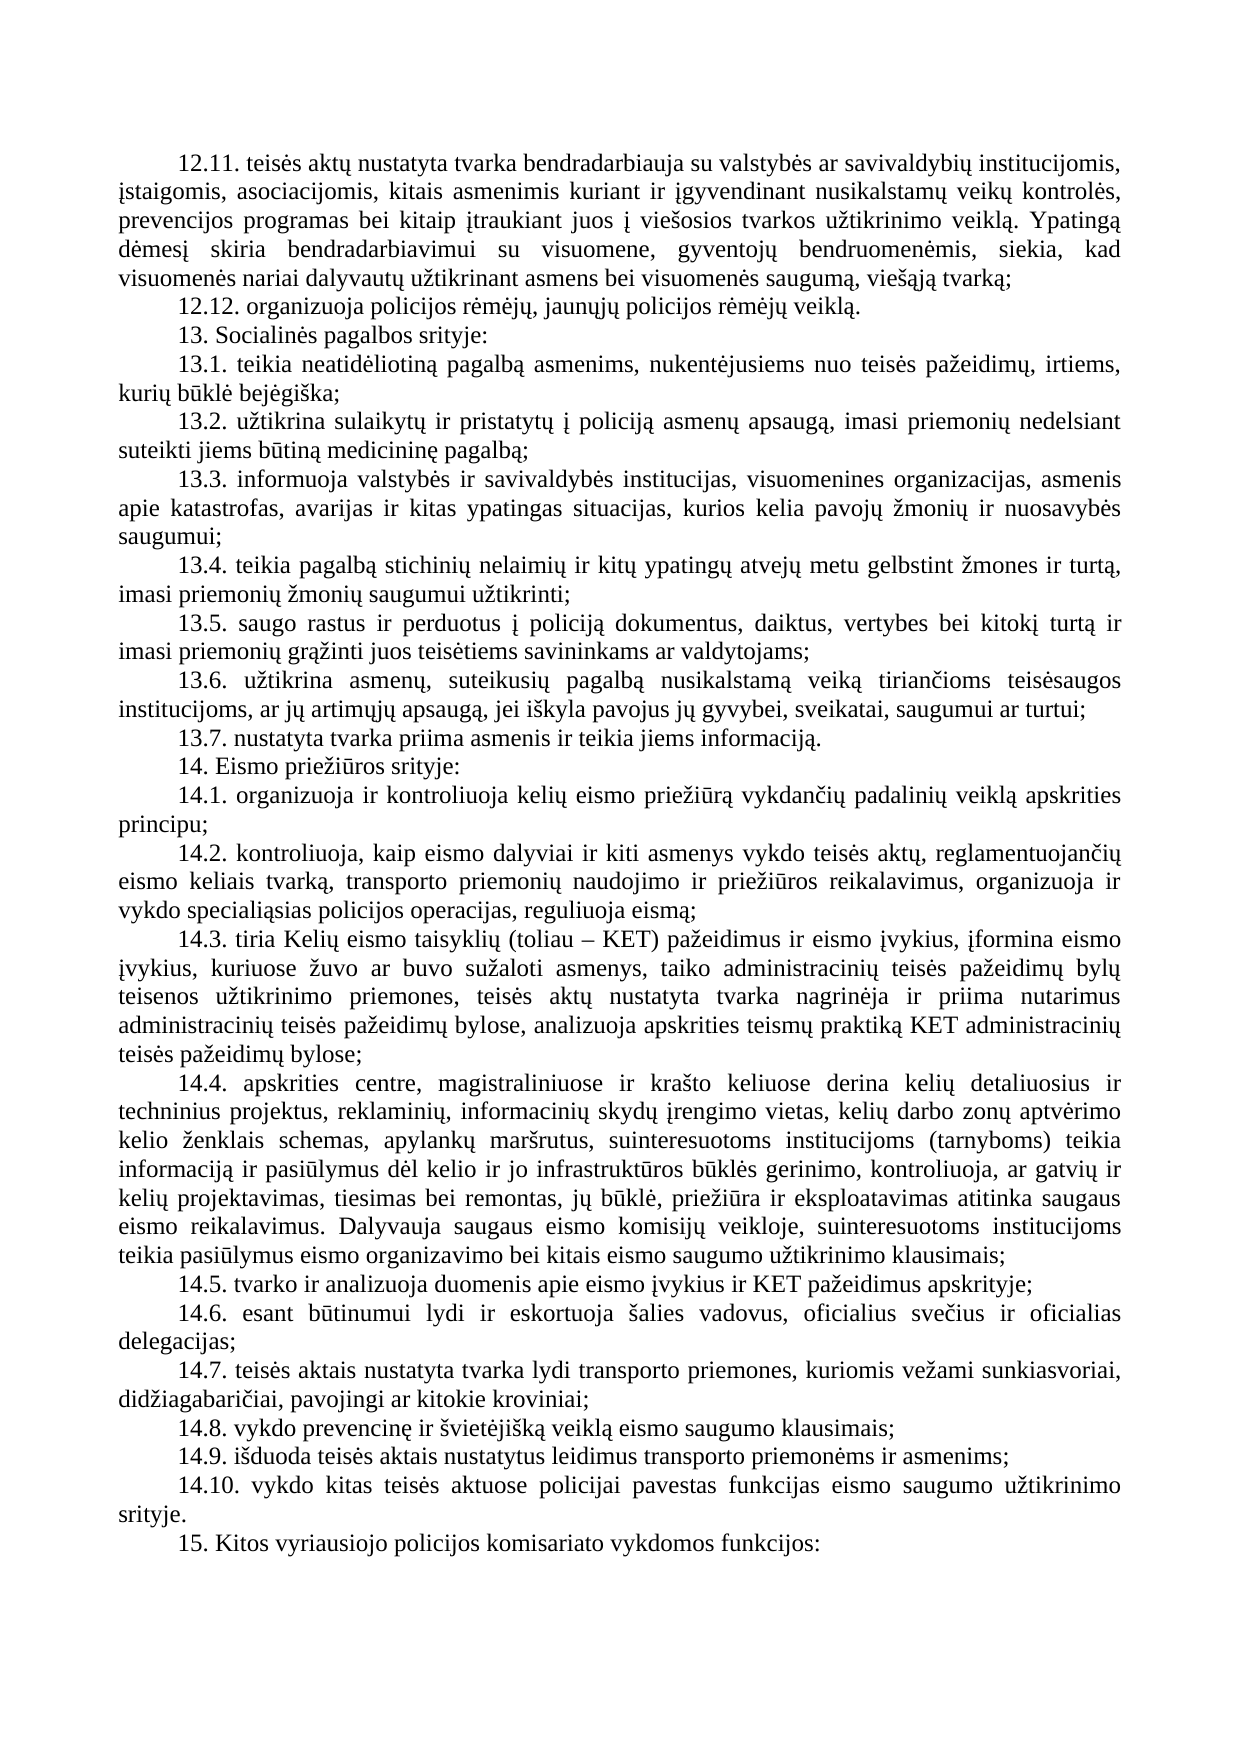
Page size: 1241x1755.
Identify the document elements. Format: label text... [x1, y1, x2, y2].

text 14.10. vykdo kitas teisės aktuose policijai pavestas funkcijas eismo saugumo užtikrinimo srityje. [118, 1470, 1122, 1528]
text 13.3. informuoja valstybės ir savivaldybės institucijas, visuomenines organizacijas, asmenis apie katastrofas, avarijas ir kitas ypatingas situacijas, kurios kelia pavojų žmonių ir nuosavybės saugumui; [118, 464, 1122, 550]
text 12.11. teisės aktų nustatyta tvarka bendradarbiauja su valstybės ar savivaldybių institucijomis, įstaigomis, asociacijomis, kitais asmenimis kuriant ir įgyvendinant nusikalstamų veikų kontrolės, prevencijos programas bei kitaip įtraukiant juos į viešosios tvarkos užtikrinimo veiklą. Ypatingą dėmesį skiria bendradarbiavimui su visuomene, gyventojų bendruomenėmis, siekia, kad visuomenės nariai dalyvautų užtikrinant asmens bei visuomenės saugumą, viešąją tvarką; [118, 148, 1122, 291]
text 13.5. saugo rastus ir perduotus į policiją dokumentus, daiktus, vertybes bei kitokį turtą ir imasi priemonių grąžinti juos teisėtiems savininkams ar valdytojams; [118, 608, 1122, 665]
text 14.3. tiria Kelių eismo taisyklių (toliau – KET) pažeidimus ir eismo įvykius, įformina eismo įvykius, kuriuose žuvo ar buvo sužaloti asmenys, taiko administracinių teisės pažeidimų bylų teisenos užtikrinimo priemones, teisės aktų nustatyta tvarka nagrinėja ir priima nutarimus administracinių teisės pažeidimų bylose, analizuoja apskrities teismų praktiką KET administracinių teisės pažeidimų bylose; [118, 924, 1122, 1068]
text 14.8. vykdo prevencinę ir švietėjišką veiklą eismo saugumo klausimais; [118, 1413, 1122, 1441]
text 12.12. organizuoja policijos rėmėjų, jaunųjų policijos rėmėjų veiklą. [118, 291, 1122, 320]
text 15. Kitos vyriausiojo policijos komisariato vykdomos funkcijos: [118, 1528, 1122, 1556]
text 14.4. apskrities centre, magistraliniuose ir krašto keliuose derina kelių detaliuosius ir techninius projektus, reklaminių, informacinių skydų įrengimo vietas, kelių darbo zonų aptvėrimo kelio ženklais schemas, apylankų maršrutus, suinteresuotoms institucijoms (tarnyboms) teikia informaciją ir pasiūlymus dėl kelio ir jo infrastruktūros būklės gerinimo, kontroliuoja, ar gatvių ir kelių projektavimas, tiesimas bei remontas, jų būklė, priežiūra ir eksploatavimas atitinka saugaus eismo reikalavimus. Dalyvauja saugaus eismo komisijų veikloje, suinteresuotoms institucijoms teikia pasiūlymus eismo organizavimo bei kitais eismo saugumo užtikrinimo klausimais; [118, 1068, 1122, 1269]
text 13.7. nustatyta tvarka priima asmenis ir teikia jiems informaciją. [118, 723, 1122, 751]
text 13.2. užtikrina sulaikytų ir pristatytų į policiją asmenų apsaugą, imasi priemonių nedelsiant suteikti jiems būtiną medicininę pagalbą; [118, 406, 1122, 464]
text 13.1. teikia neatidėliotiną pagalbą asmenims, nukentėjusiems nuo teisės pažeidimų, irtiems, kurių būklė bejėgiška; [118, 349, 1122, 406]
text 14. Eismo priežiūros srityje: [118, 751, 1122, 780]
text 13.4. teikia pagalbą stichinių nelaimių ir kitų ypatingų atvejų metu gelbstint žmones ir turtą, imasi priemonių žmonių saugumui užtikrinti; [118, 550, 1122, 608]
text 14.5. tvarko ir analizuoja duomenis apie eismo įvykius ir KET pažeidimus apskrityje; [118, 1269, 1122, 1298]
text 13. Socialinės pagalbos srityje: [118, 320, 1122, 349]
text 14.1. organizuoja ir kontroliuoja kelių eismo priežiūrą vykdančių padalinių veiklą apskrities principu; [118, 780, 1122, 838]
text 14.9. išduoda teisės aktais nustatytus leidimus transporto priemonėms ir asmenims; [118, 1441, 1122, 1470]
text 14.2. kontroliuoja, kaip eismo dalyviai ir kiti asmenys vykdo teisės aktų, reglamentuojančių eismo keliais tvarką, transporto priemonių naudojimo ir priežiūros reikalavimus, organizuoja ir vykdo specialiąsias policijos operacijas, reguliuoja eismą; [118, 838, 1122, 924]
text 13.6. užtikrina asmenų, suteikusių pagalbą nusikalstamą veiką tiriančioms teisėsaugos institucijoms, ar jų artimųjų apsaugą, jei iškyla pavojus jų gyvybei, sveikatai, saugumui ar turtui; [118, 665, 1122, 723]
text 14.7. teisės aktais nustatyta tvarka lydi transporto priemones, kuriomis vežami sunkiasvoriai, didžiagabaričiai, pavojingi ar kitokie kroviniai; [118, 1355, 1122, 1413]
text 14.6. esant būtinumui lydi ir eskortuoja šalies vadovus, oficialius svečius ir oficialias delegacijas; [118, 1298, 1122, 1355]
